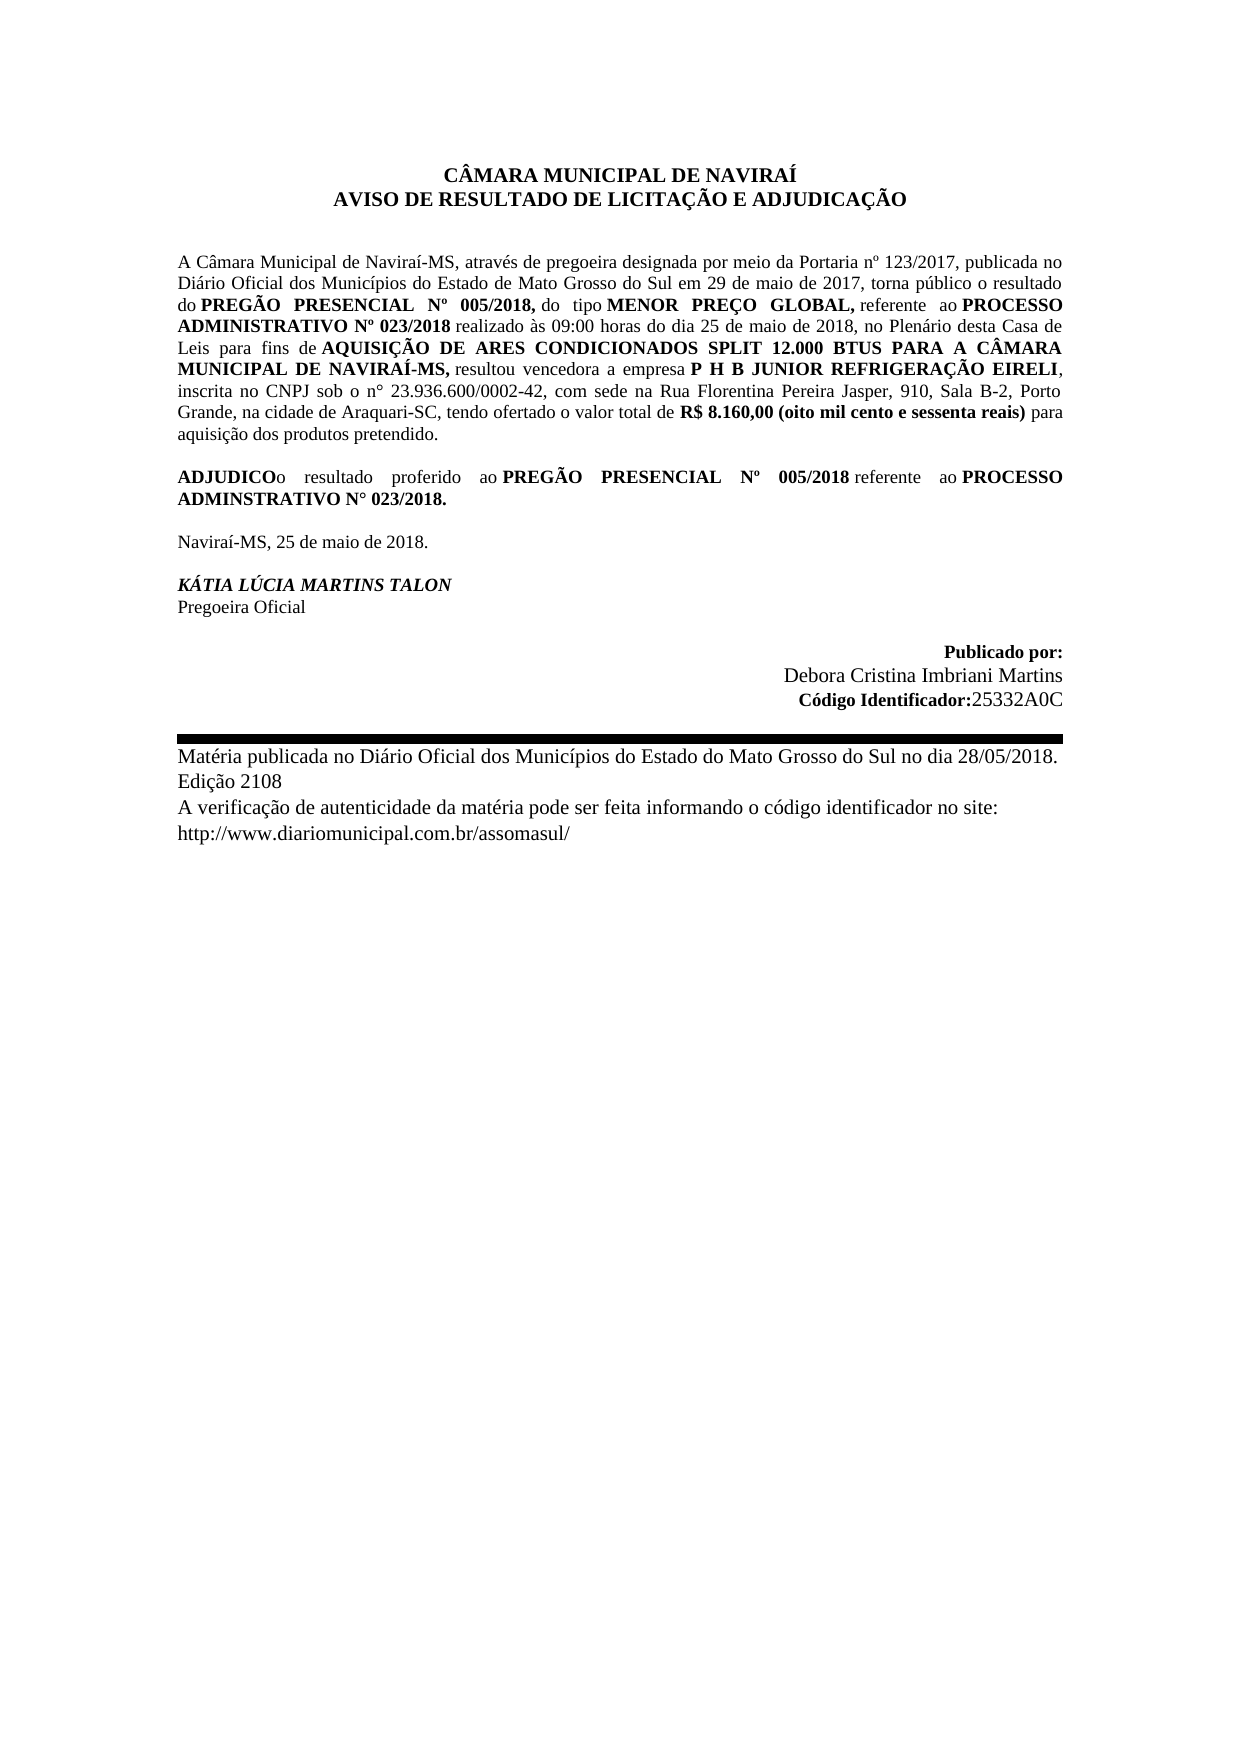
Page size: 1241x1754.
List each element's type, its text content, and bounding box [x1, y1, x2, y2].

text Matéria publicada no Diário Oficial dos Municípios do Estado do Mato Grosso do Sul no dia 28/05/2018. Edição 2108 A verificação de autenticidade da matéria pode ser feita informando o código identificador no site: http://www.diariomunicipal.com.br/assomasul/ [177, 744, 1063, 845]
text Naviraí-MS, 25 de maio de 2018. [177, 531, 1063, 552]
text KÁTIA LÚCIA MARTINS TALON [177, 574, 1063, 596]
text A Câmara Municipal de Naviraí-MS, através de pregoeira designada por meio da Portaria nº 123/2017, publicada no Diário Oficial dos Municípios do Estado de Mato Grosso do Sul em 29 de maio de 2017, torna público o resultado do PREGÃO PRESENCIAL Nº 005/2018, do tipo MENOR PREÇO GLOBAL, referente ao PROCESSO ADMINISTRATIVO Nº 023/2018 realizado às 09:00 horas do dia 25 de maio de 2018, no Plenário desta Casa de Leis para fins de AQUISIÇÃO DE ARES CONDICIONADOS SPLIT 12.000 BTUS PARA A CÂMARA MUNICIPAL DE NAVIRAÍ-MS, resultou vencedora a empresa P H B JUNIOR REFRIGERAÇÃO EIRELI, inscrita no CNPJ sob o n° 23.936.600/0002-42, com sede na Rua Florentina Pereira Jasper, 910, Sala B-2, Porto Grande, na cidade de Araquari-SC, tendo ofertado o valor total de R$ 8.160,00 (oito mil cento e sessenta reais) para aquisição dos produtos pretendido. [177, 251, 1063, 444]
text Pregoeira Oficial [177, 596, 1063, 617]
text ADJUDICOo resultado proferido ao PREGÃO PRESENCIAL Nº 005/2018 referente ao PROCESSO ADMINSTRATIVO N° 023/2018. [177, 466, 1063, 509]
text Publicado por: Debora Cristina Imbriani Martins Código Identificador:25332A0C [177, 617, 1063, 711]
text CÂMARA MUNICIPAL DE NAVIRAÍ AVISO DE RESULTADO DE LICITAÇÃO E ADJUDICAÇÃO [177, 163, 1063, 211]
